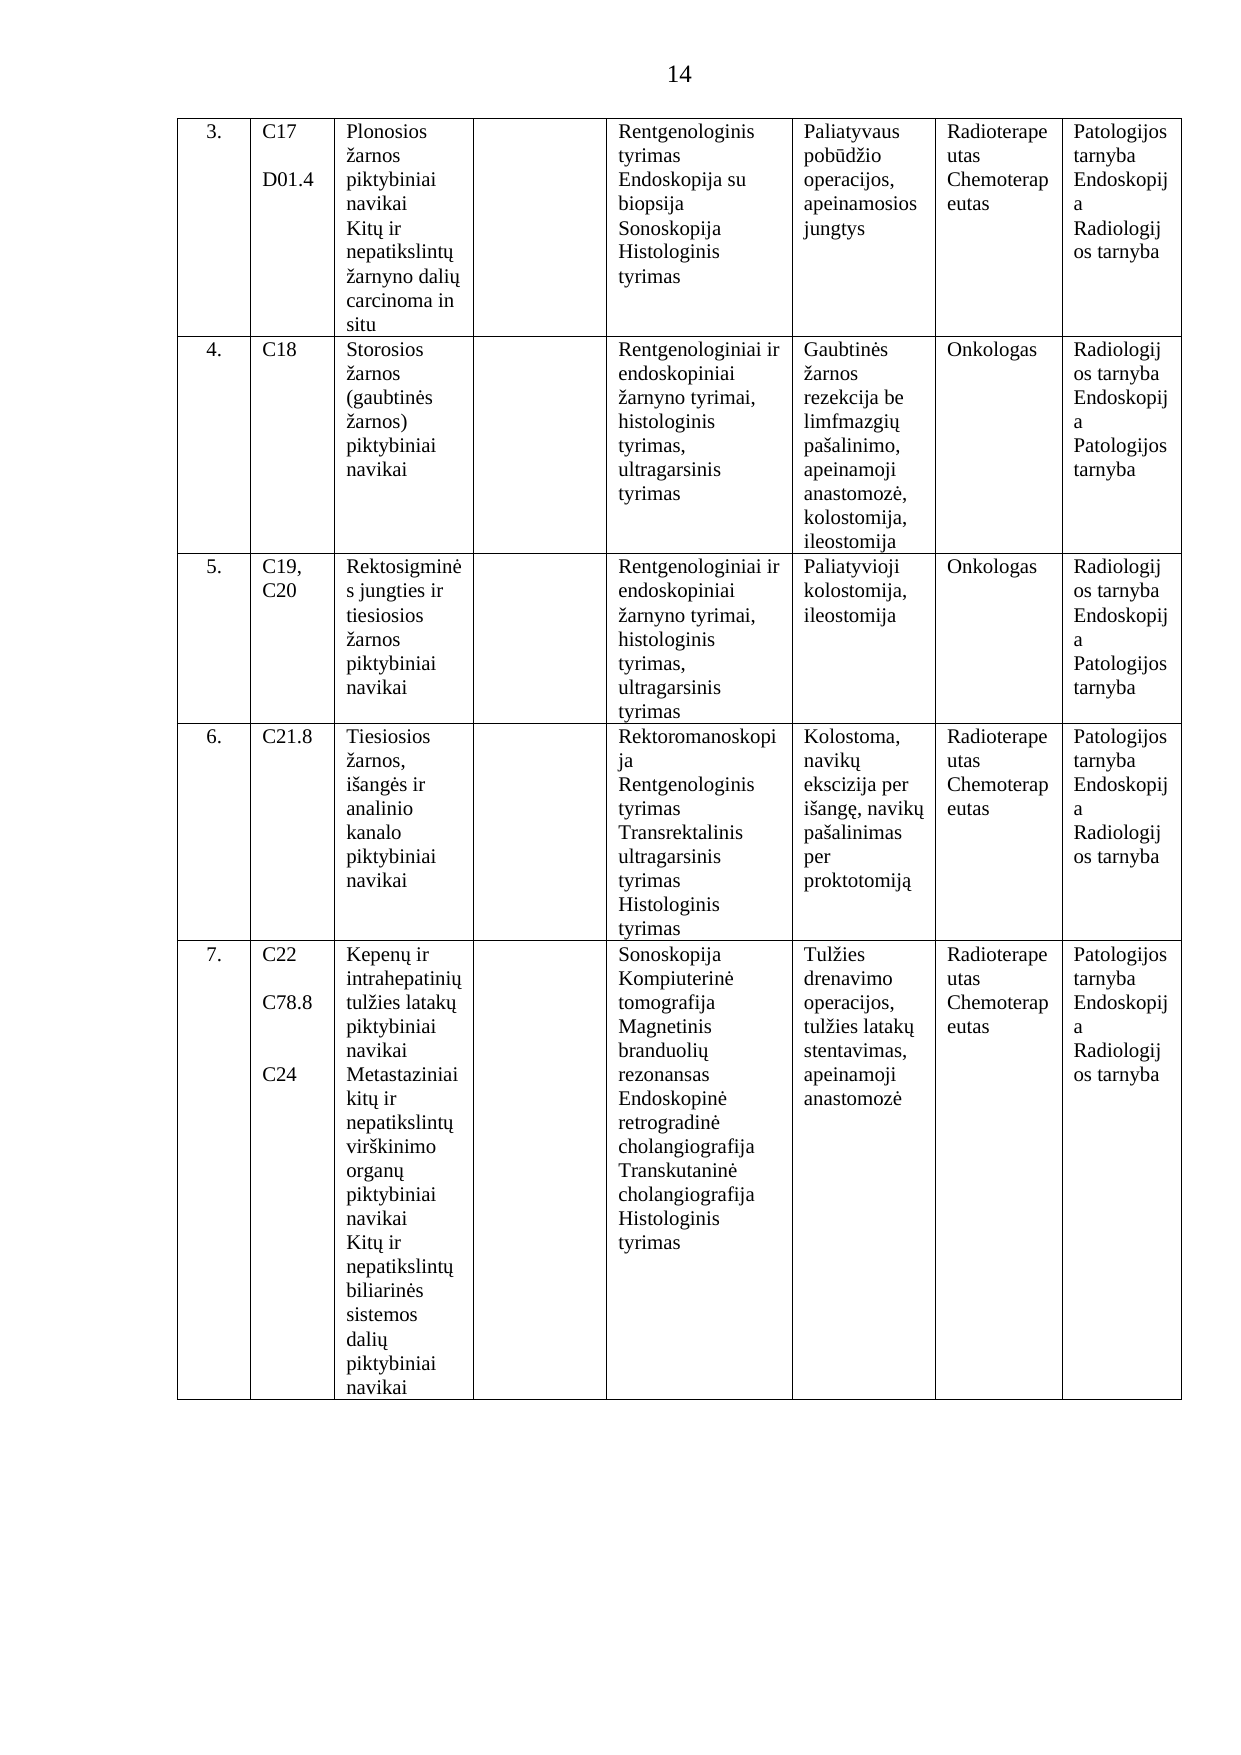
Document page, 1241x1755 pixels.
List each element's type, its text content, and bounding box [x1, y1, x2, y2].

table_cell [474, 337, 606, 553]
table_cell 7. [178, 941, 250, 1399]
table_cell Radioterapeutas Chemoterapeutas [936, 724, 1062, 940]
table_cell C22 C78.8 C24 [251, 941, 334, 1399]
table_cell Tulžies drenavimo operacijos, tulžies latakų stentavimas, apeinamoji anastomozė [793, 941, 935, 1399]
table_cell Radioterapeutas Chemoterapeutas [936, 119, 1062, 336]
table_cell Rentgenologiniai ir endoskopiniai žarnyno tyrimai, histologinis tyrimas, ultragarsinis tyrimas [607, 554, 792, 723]
table_cell Rentgenologinis tyrimas Endoskopija su biopsija Sonoskopija Histologinis tyrimas [607, 119, 792, 336]
table_cell Onkologas [936, 554, 1062, 723]
table_cell Onkologas [936, 337, 1062, 553]
table_cell Gaubtinės žarnos rezekcija be limfmazgių pašalinimo, apeinamoji anastomozė, kolostomija, ileostomija [793, 337, 935, 553]
table_cell Plonosios žarnos piktybiniai navikai Kitų ir nepatikslintų žarnyno dalių carcinoma in situ [335, 119, 473, 336]
table_cell Rektoromanoskopija Rentgenologinis tyrimas Transrektalinis ultragarsinis tyrimas Histologinis tyrimas [607, 724, 792, 940]
table_cell C19, C20 [251, 554, 334, 723]
table_cell Patologijos tarnyba Endoskopija Radiologijos tarnyba [1063, 941, 1181, 1399]
table_cell Rektosigminės jungties ir tiesiosios žarnos piktybiniai navikai [335, 554, 473, 723]
table_cell Patologijos tarnyba Endoskopija Radiologijos tarnyba [1063, 724, 1181, 940]
table_cell Rentgenologiniai ir endoskopiniai žarnyno tyrimai, histologinis tyrimas, ultragarsinis tyrimas [607, 337, 792, 553]
table_cell Sonoskopija Kompiuterinė tomografija Magnetinis branduolių rezonansas Endoskopinė retrogradinė cholangiografija Transkutaninė cholangiografija Histologinis tyrimas [607, 941, 792, 1399]
table_cell C21.8 [251, 724, 334, 940]
table_cell Kolostoma, navikų ekscizija per išangę, navikų pašalinimas per proktotomiją [793, 724, 935, 940]
table_cell Tiesiosios žarnos, išangės ir analinio kanalo piktybiniai navikai [335, 724, 473, 940]
table_cell Storosios žarnos (gaubtinės žarnos) piktybiniai navikai [335, 337, 473, 553]
table_cell Paliatyvioji kolostomija, ileostomija [793, 554, 935, 723]
table_cell Radioterapeutas Chemoterapeutas [936, 941, 1062, 1399]
table_cell Radiologijos tarnyba Endoskopija Patologijos tarnyba [1063, 554, 1181, 723]
table_cell Paliatyvaus pobūdžio operacijos, apeinamosios jungtys [793, 119, 935, 336]
table_cell [474, 941, 606, 1399]
table_cell [474, 554, 606, 723]
table_cell 4. [178, 337, 250, 553]
table_cell C17 D01.4 [251, 119, 334, 336]
table_cell 3. [178, 119, 250, 336]
table_cell Kepenų ir intrahepatinių tulžies latakų piktybiniai navikai Metastaziniai kitų ir nepatikslintų virškinimo organų piktybiniai navikai Kitų ir nepatikslintų biliarinės sistemos dalių piktybiniai navikai [335, 941, 473, 1399]
table_cell Radiologijos tarnyba Endoskopija Patologijos tarnyba [1063, 337, 1181, 553]
table_cell Patologijos tarnyba Endoskopija Radiologijos tarnyba [1063, 119, 1181, 336]
table_cell C18 [251, 337, 334, 553]
table_cell 5. [178, 554, 250, 723]
table_cell [474, 724, 606, 940]
table_cell 6. [178, 724, 250, 940]
table_cell [474, 119, 606, 336]
